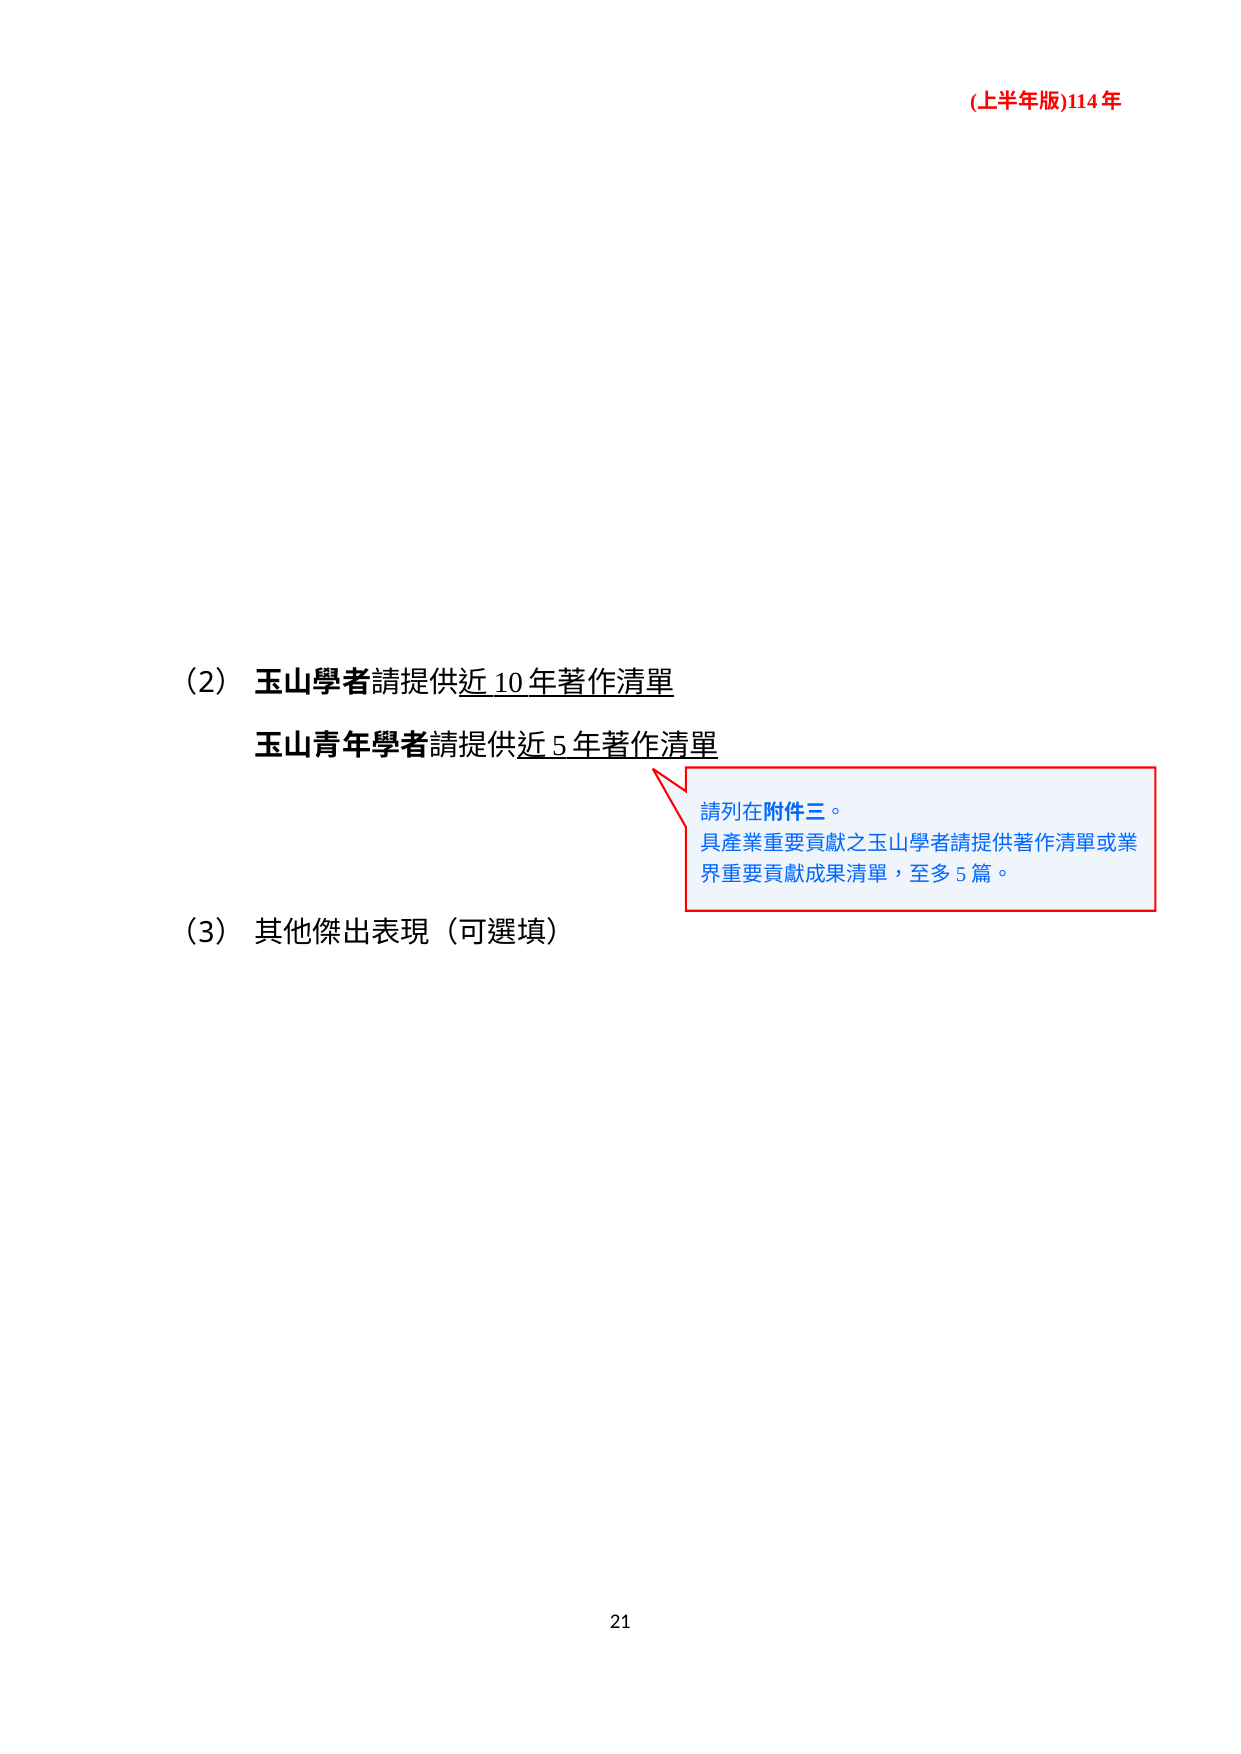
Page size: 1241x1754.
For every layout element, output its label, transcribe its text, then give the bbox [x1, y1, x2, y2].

list 其他傑出表現（可選填） [168, 888, 1122, 951]
list 玉山學者請提供近10年著作清單 玉山青年學者請提供近5年著作清單 [168, 638, 1122, 763]
